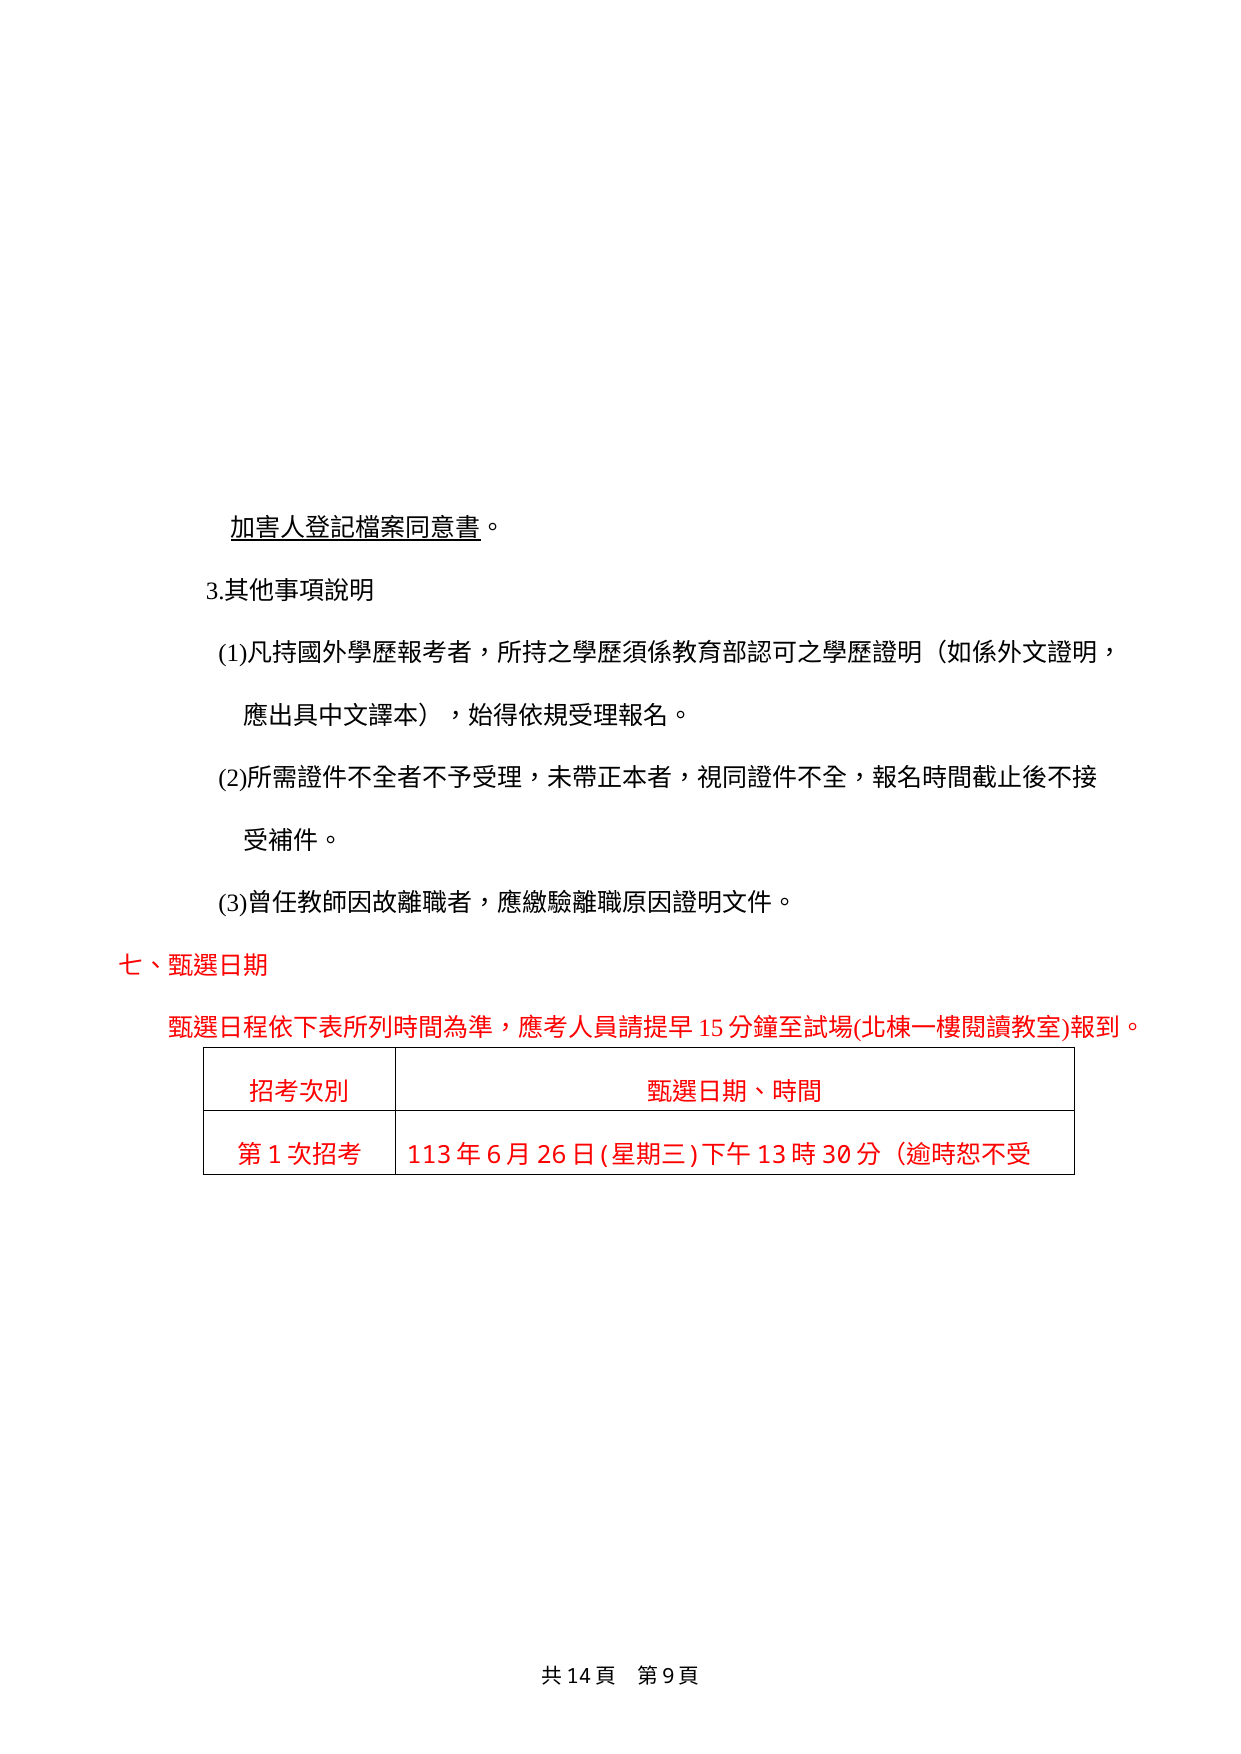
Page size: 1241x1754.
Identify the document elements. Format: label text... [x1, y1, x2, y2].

text 甄選日程依下表所列時間為準，應考人員請提早15分鐘至試場(北棟一樓閱讀教室)報到。 [168, 984, 1122, 1047]
table_header 甄選日期、時間 [396, 1048, 1074, 1110]
text (1)凡持國外學歷報考者，所持之學歷須係教育部認可之學歷證明（如係外文證明，應出具中文譯本），始得依規受理報名。 [218, 609, 1122, 734]
text 加害人登記檔案同意書。 [206, 484, 1122, 547]
text 3.其他事項說明 [206, 547, 1122, 609]
text (3)曾任教師因故離職者，應繳驗離職原因證明文件。 [118, 859, 1122, 922]
text (2)所需證件不全者不予受理，未帶正本者，視同證件不全，報名時間截止後不接受補件。 [218, 734, 1122, 859]
text 七、甄選日期 [118, 922, 1122, 984]
table_cell 第1次招考 [204, 1111, 395, 1174]
table_cell 113年6月26日(星期三)下午13時30分（逾時恕不受 [396, 1111, 1074, 1174]
table_header 招考次別 [204, 1048, 395, 1110]
